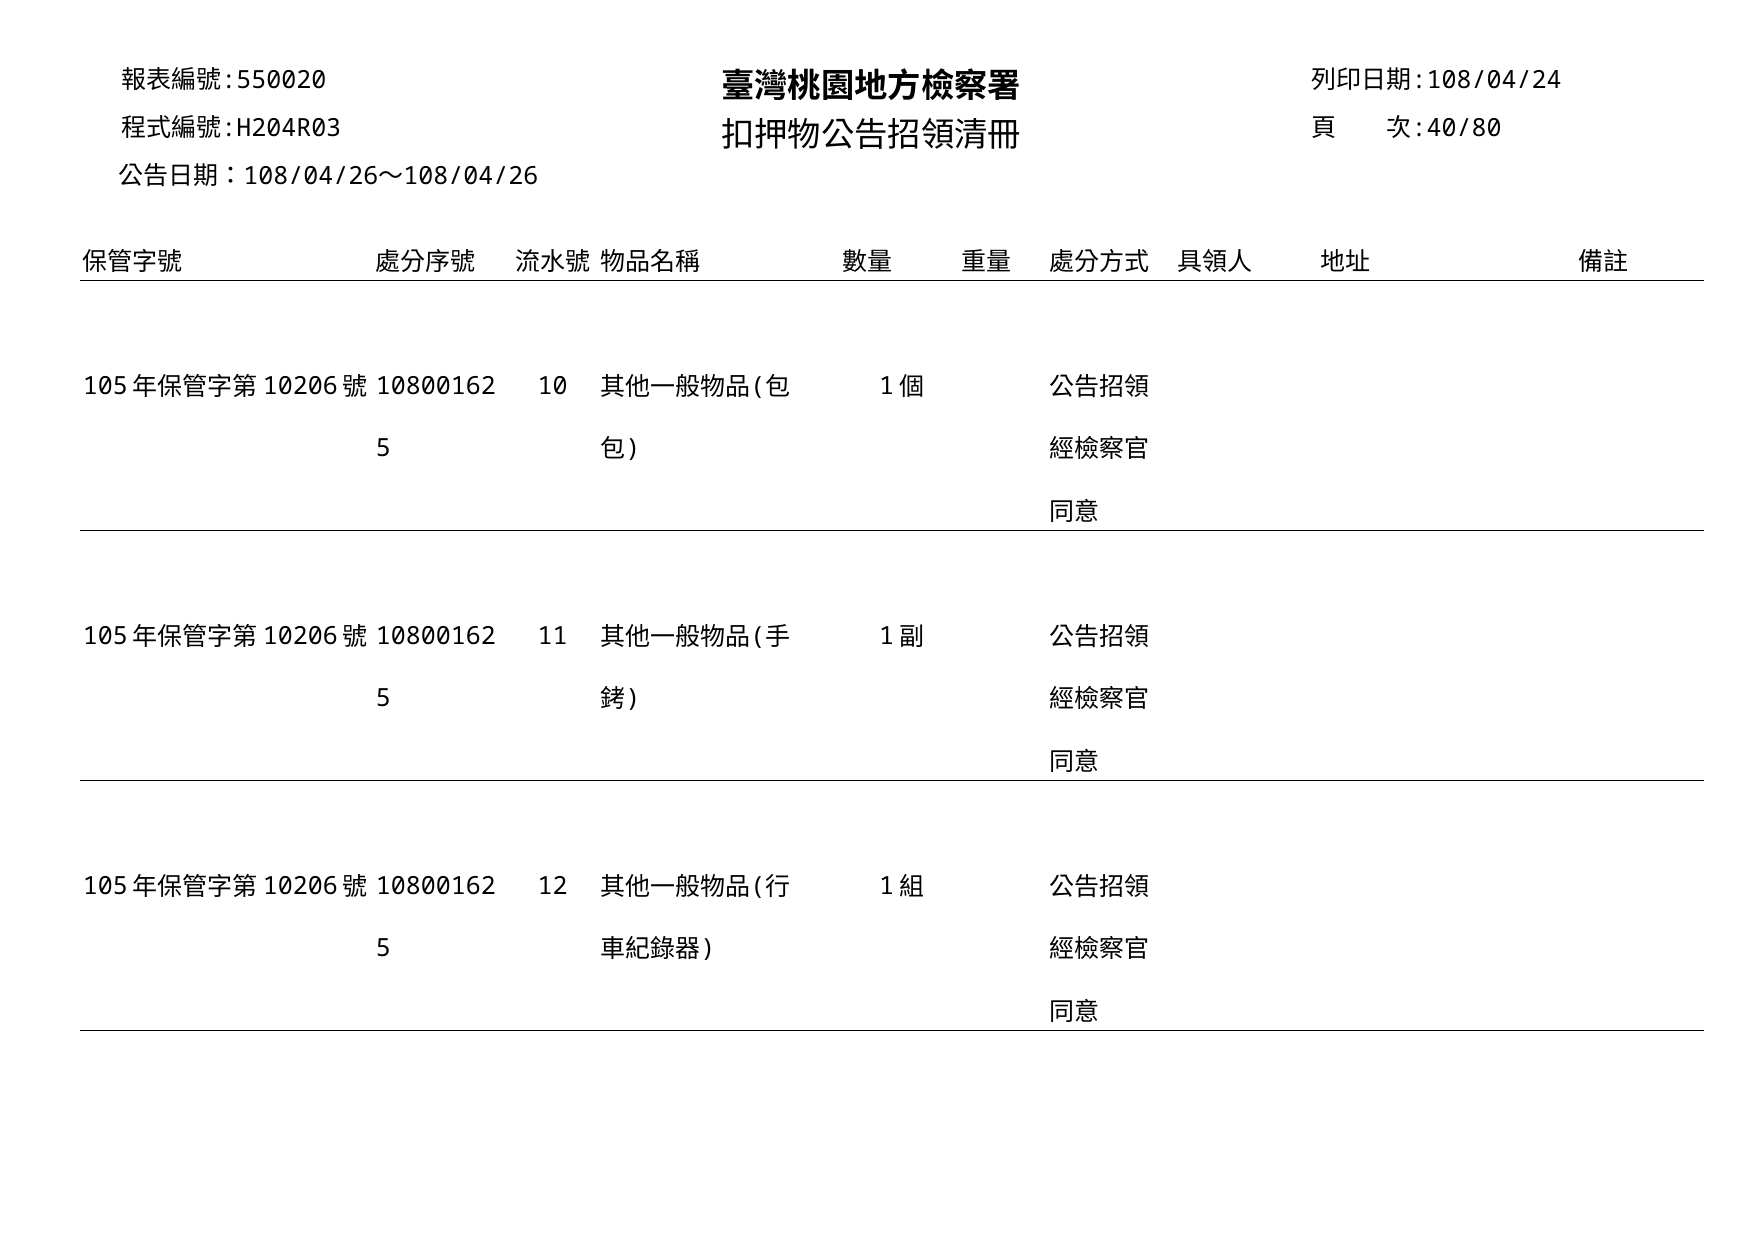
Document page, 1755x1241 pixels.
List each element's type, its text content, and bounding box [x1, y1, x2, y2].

table_header 數量 [808, 218, 927, 280]
table_header 具領人 [1175, 218, 1317, 280]
table_header 處分序號 [373, 218, 507, 280]
table_cell [927, 531, 1046, 780]
table_header 重量 [927, 218, 1046, 280]
table_cell 105年保管字第10206號 [80, 281, 373, 530]
table_cell [927, 781, 1046, 1030]
table_cell 其他一般物品(包包) [597, 281, 807, 530]
table_cell [1175, 281, 1317, 530]
table_cell 108001625 [373, 281, 507, 530]
table_cell 105年保管字第10206號 [80, 531, 373, 780]
table_cell [1575, 281, 1704, 530]
table_cell 其他一般物品(手銬) [597, 531, 807, 780]
table_header 物品名稱 [597, 218, 807, 280]
table_cell 其他一般物品(行車紀錄器) [597, 781, 807, 1030]
table_cell 1個 [808, 281, 927, 530]
table_cell 11 [507, 531, 597, 780]
table_header 流水號 [507, 218, 597, 280]
table_cell [1575, 531, 1704, 780]
table_cell [1317, 531, 1575, 780]
table_cell 105年保管字第10206號 [80, 781, 373, 1030]
table_cell 108001625 [373, 781, 507, 1030]
table_cell [1317, 281, 1575, 530]
table_header 保管字號 [80, 218, 373, 280]
table_cell 公告招領經檢察官同意 [1046, 281, 1175, 530]
table_cell [1175, 781, 1317, 1030]
table_cell [927, 281, 1046, 530]
table_header 地址 [1317, 218, 1575, 280]
table_cell [1317, 781, 1575, 1030]
table_cell [1175, 531, 1317, 780]
table_cell 公告招領經檢察官同意 [1046, 781, 1175, 1030]
table_cell 12 [507, 781, 597, 1030]
table_cell 公告招領經檢察官同意 [1046, 531, 1175, 780]
table_cell [1575, 781, 1704, 1030]
table_cell 108001625 [373, 531, 507, 780]
table_header 備註 [1575, 218, 1704, 280]
table_cell 10 [507, 281, 597, 530]
table_cell 1副 [808, 531, 927, 780]
table_header 處分方式 [1046, 218, 1175, 280]
table_cell 1組 [808, 781, 927, 1030]
